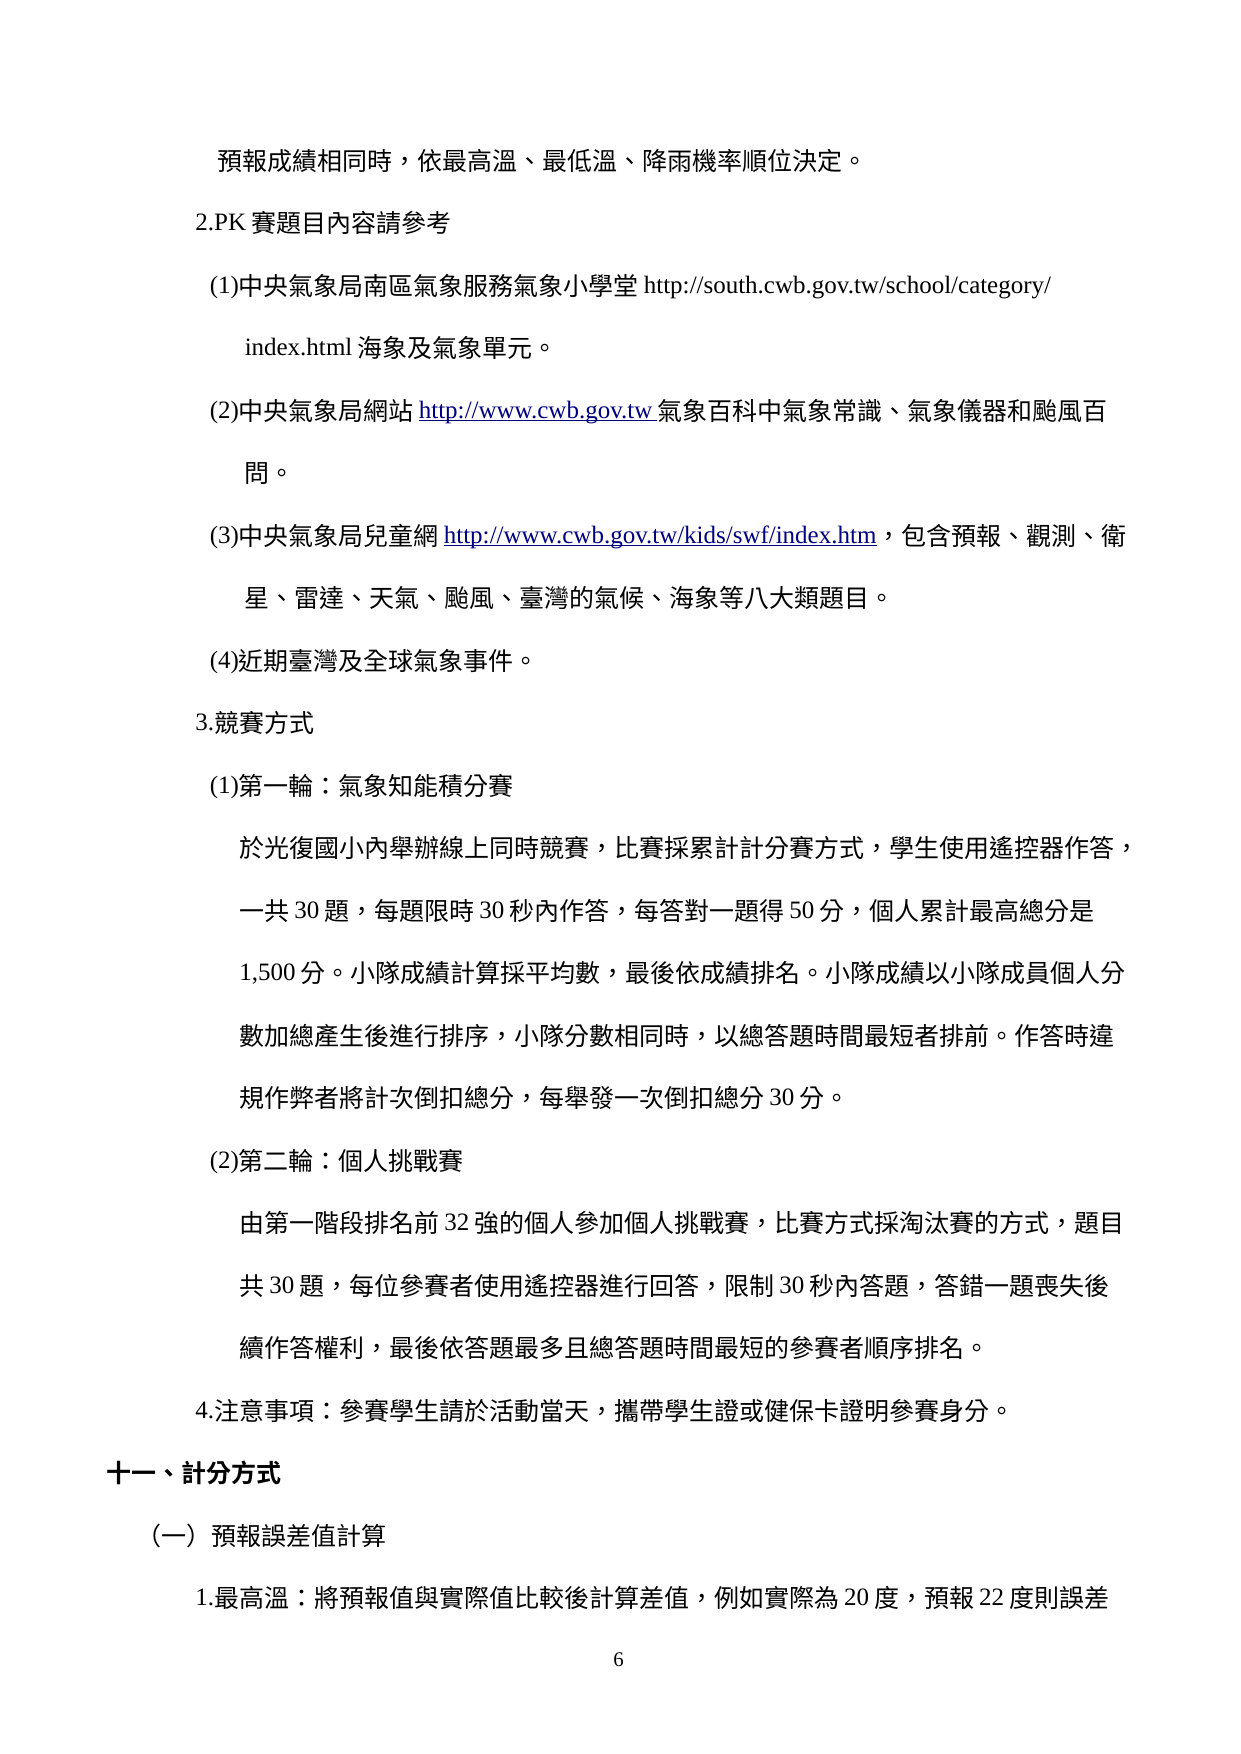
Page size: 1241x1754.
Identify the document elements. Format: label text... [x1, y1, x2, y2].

text 1.最高溫：將預報值與實際值比較後計算差值，例如實際為20度，預報22度則誤差 [195, 1555, 1130, 1618]
text 由第一階段排名前32強的個人參加個人挑戰賽，比賽方式採淘汰賽的方式，題目共30題，每位參賽者使用遙控器進行回答，限制30秒內答題，答錯一題喪失後續作答權利，最後依答題最多且總答題時間最短的參賽者順序排名。 [239, 1180, 1130, 1368]
text 2.PK賽題目內容請參考 [195, 180, 1130, 243]
text （一）預報誤差值計算 [137, 1493, 1130, 1555]
text (3)中央氣象局兒童網http://www.cwb.gov.tw/kids/swf/index.htm，包含預報、觀測、衛星、雷達、天氣、颱風、臺灣的氣候、海象等八大類題目。 [209, 493, 1130, 618]
text (2)中央氣象局網站http://www.cwb.gov.tw氣象百科中氣象常識、氣象儀器和颱風百問。 [209, 368, 1130, 493]
text 3.競賽方式 [195, 680, 1130, 743]
text (1)第一輪：氣象知能積分賽 [209, 743, 1130, 805]
text (1)中央氣象局南區氣象服務氣象小學堂http://south.cwb.gov.tw/school/category/index.html海象及氣象單元。 [209, 243, 1130, 368]
text 4.注意事項：參賽學生請於活動當天，攜帶學生證或健保卡證明參賽身分。 [195, 1368, 1130, 1430]
text (4)近期臺灣及全球氣象事件。 [209, 618, 1130, 680]
text 預報成績相同時，依最高溫、最低溫、降雨機率順位決定。 [195, 118, 1130, 180]
text (2)第二輪：個人挑戰賽 [209, 1118, 1130, 1180]
text 十一、計分方式 [106, 1430, 1130, 1493]
text 於光復國小內舉辦線上同時競賽，比賽採累計計分賽方式，學生使用遙控器作答，一共30題，每題限時30秒內作答，每答對一題得50分，個人累計最高總分是1,500分。小隊成績計算採平均數，最後依成績排名。小隊成績以小隊成員個人分數加總產生後進行排序，小隊分數相同時，以總答題時間最短者排前。作答時違規作弊者將計次倒扣總分，每舉發一次倒扣總分30分。 [239, 805, 1130, 1118]
